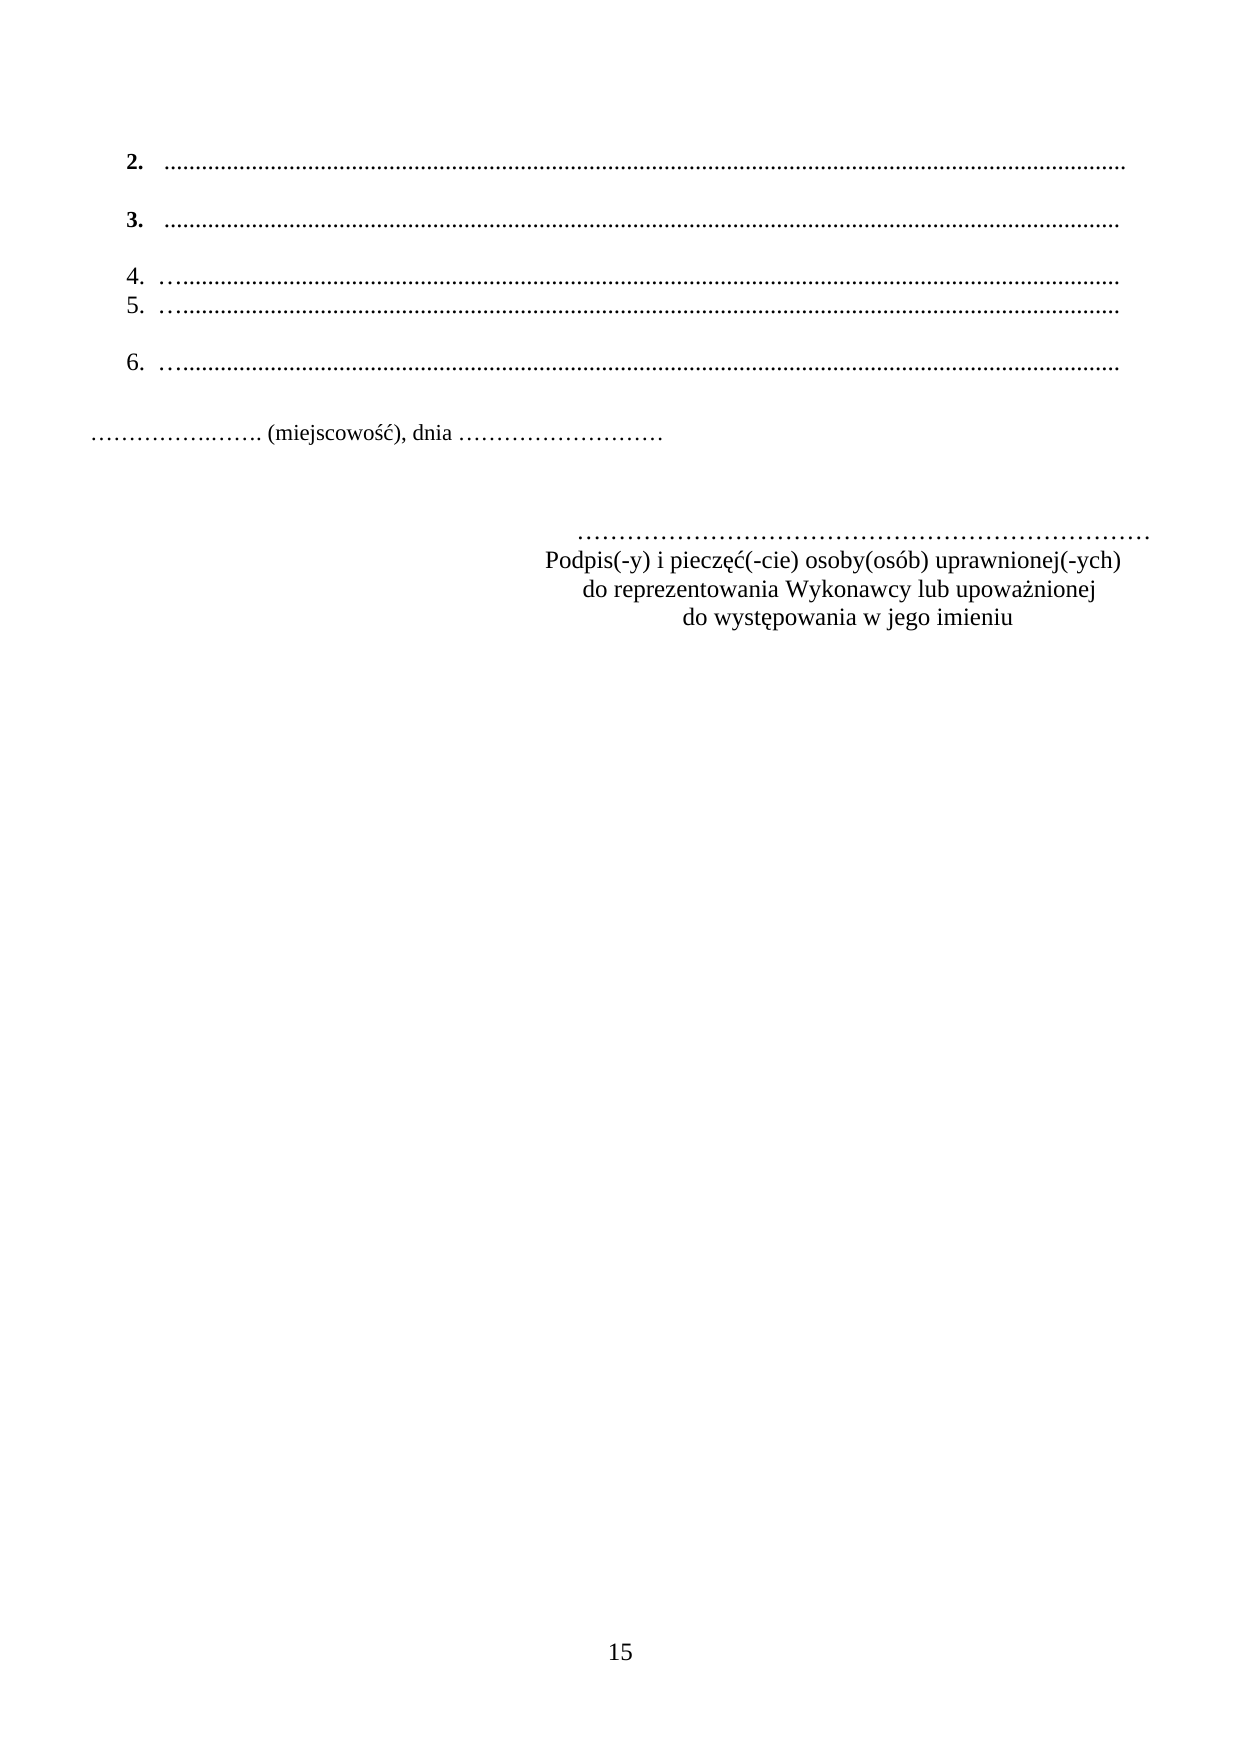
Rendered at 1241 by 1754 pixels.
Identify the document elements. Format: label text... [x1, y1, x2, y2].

text Podpis(-y) i pieczęć(-cie) osoby(osób) uprawnionej(-ych) [89, 545, 1152, 574]
text 4. …...................................................................................................................................................... [89, 261, 1152, 290]
list .......................................................................................................................................................... [126, 146, 1152, 175]
list ......................................................................................................................................................... [126, 204, 1152, 232]
text do występowania w jego imieniu [576, 602, 1152, 631]
text …………………………………………………………… [576, 516, 1152, 545]
text 6. …...................................................................................................................................................... [89, 347, 1152, 376]
text 5. …...................................................................................................................................................... [89, 290, 1152, 319]
text do reprezentowania Wykonawcy lub upoważnionej [576, 574, 1152, 602]
text …………….……. (miejscowość), dnia ……………………… [90, 419, 1152, 446]
